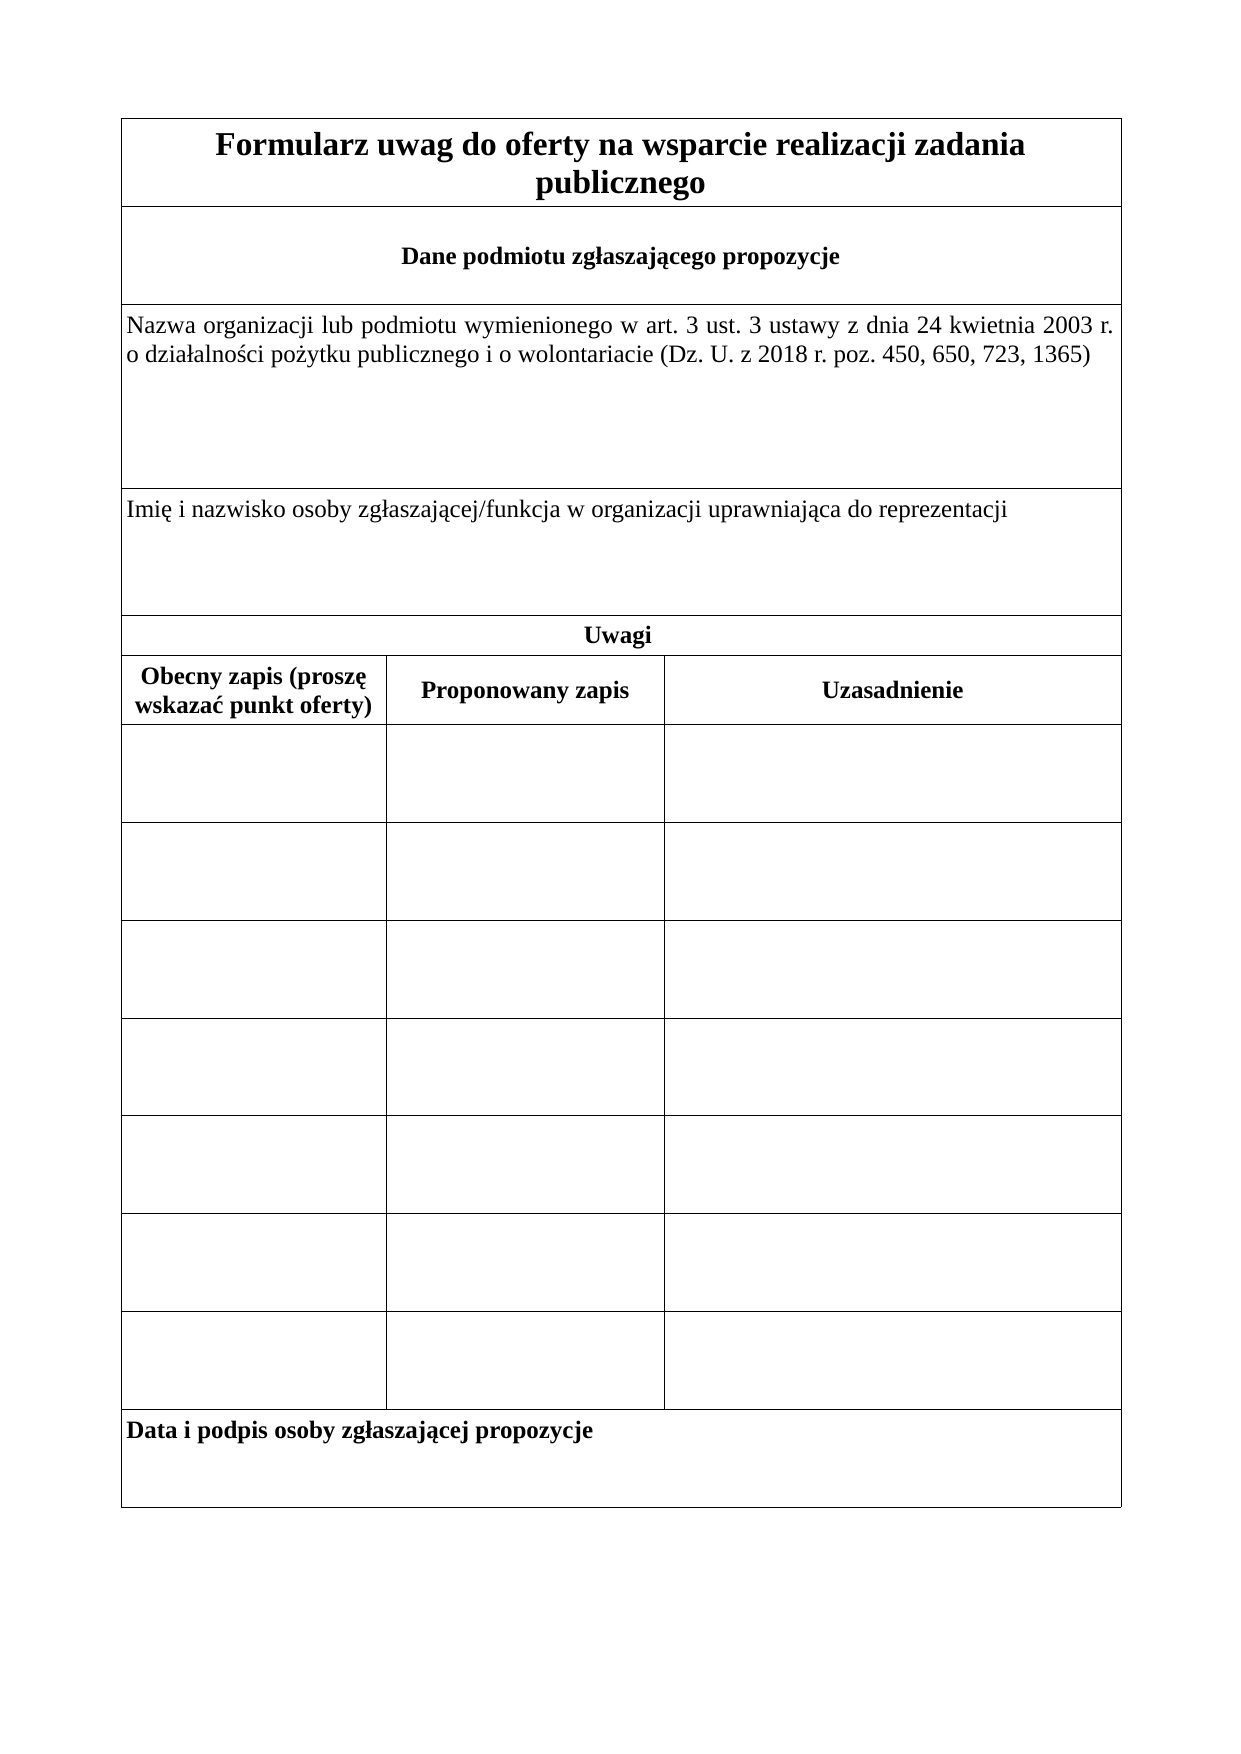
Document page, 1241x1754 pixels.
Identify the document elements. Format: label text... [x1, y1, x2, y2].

table_cell [387, 1019, 664, 1115]
table_cell [665, 1116, 1121, 1213]
table_cell [122, 1116, 386, 1213]
table_cell [387, 823, 664, 920]
table_cell [665, 1214, 1121, 1311]
table_cell Obecny zapis (proszę wskazać punkt oferty) [122, 656, 386, 724]
table_cell [122, 1312, 386, 1409]
table_cell [387, 1214, 664, 1311]
table_cell [665, 1019, 1121, 1115]
table_cell [122, 725, 386, 822]
table_cell [387, 1116, 664, 1213]
table_cell Nazwa organizacji lub podmiotu wymienionego w art. 3 ust. 3 ustawy z dnia 24 kwietnia 2003 r. o działalności pożytku publicznego i o wolontariacie (Dz. U. z 2018 r. poz. 450, 650, 723, 1365) [122, 305, 1121, 488]
table_cell [665, 1312, 1121, 1409]
table_cell [665, 921, 1121, 1018]
table_cell [122, 1019, 386, 1115]
table_cell [122, 1214, 386, 1311]
table_cell [387, 1312, 664, 1409]
table_cell [387, 725, 664, 822]
table_cell Imię i nazwisko osoby zgłaszającej/funkcja w organizacji uprawniająca do reprezentacji [122, 489, 1121, 615]
table_cell Dane podmiotu zgłaszającego propozycje [122, 207, 1121, 304]
table_cell [665, 725, 1121, 822]
table_cell Proponowany zapis [387, 656, 664, 724]
table_cell Data i podpis osoby zgłaszającej propozycje [122, 1410, 1121, 1507]
table_header Formularz uwag do oferty na wsparcie realizacji zadania publicznego [122, 119, 1121, 206]
table_cell Uwagi [122, 616, 1121, 655]
table_cell [665, 823, 1121, 920]
table_cell Uzasadnienie [665, 656, 1121, 724]
table_cell [122, 921, 386, 1018]
table_cell [387, 921, 664, 1018]
table_cell [122, 823, 386, 920]
